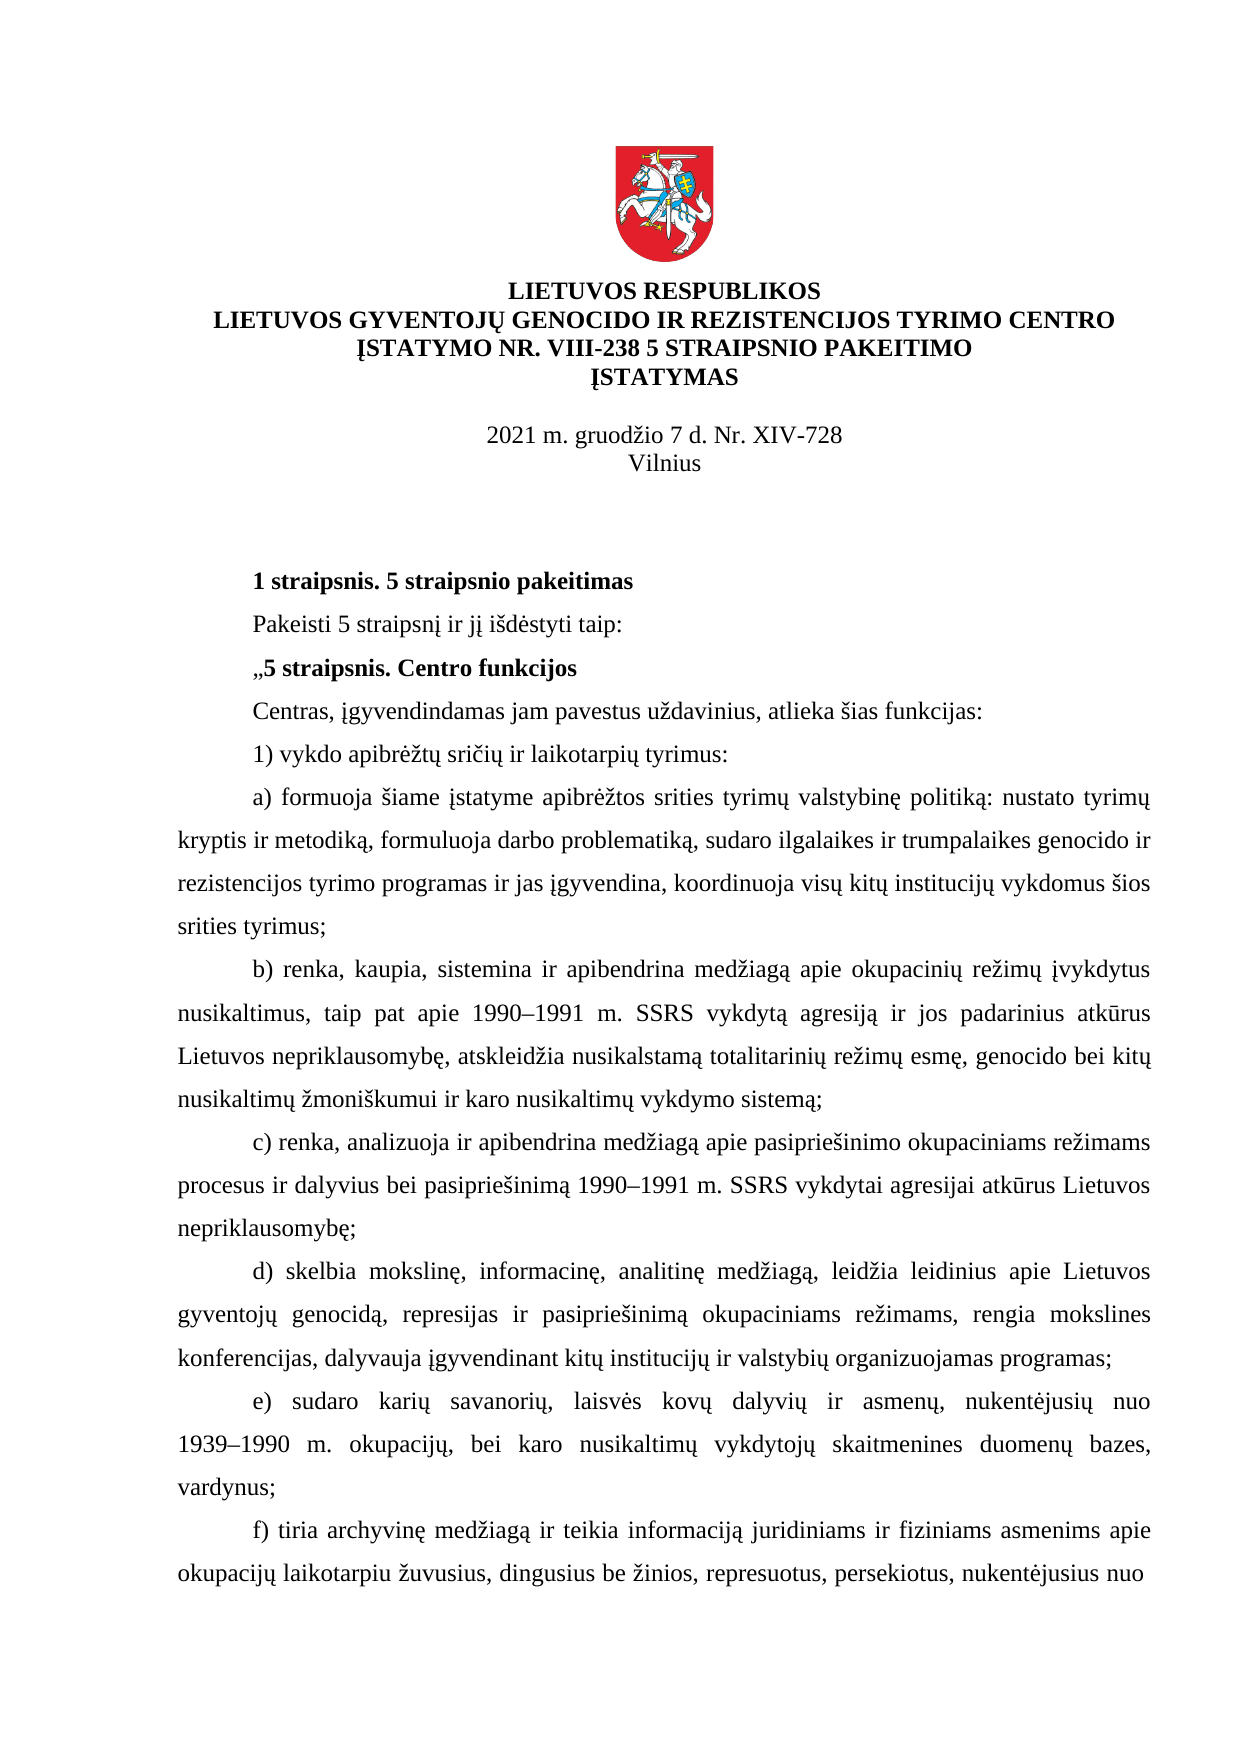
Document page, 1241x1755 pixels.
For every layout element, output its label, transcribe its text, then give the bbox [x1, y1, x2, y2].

text b) renka, kaupia, sistemina ir apibendrina medžiagą apie okupacinių režimų įvykdytus nusikaltimus, taip pat apie 1990–1991 m. SSRS vykdytą agresiją ir jos padarinius atkūrus Lietuvos nepriklausomybę, atskleidžia nusikalstamą totalitarinių režimų esmę, genocido bei kitų nusikaltimų žmoniškumui ir karo nusikaltimų vykdymo sistemą; [177, 954, 1152, 1113]
text 2021 m. gruodžio 7 d. Nr. XIV-728 [177, 420, 1152, 448]
text Pakeisti 5 straipsnį ir jį išdėstyti taip: [177, 609, 1152, 638]
text a) formuoja šiame įstatyme apibrėžtos srities tyrimų valstybinę politiką: nustato tyrimų kryptis ir metodiką, formuluoja darbo problematiką, sudaro ilgalaikes ir trumpalaikes genocido ir rezistencijos tyrimo programas ir jas įgyvendina, koordinuoja visų kitų institucijų vykdomus šios srities tyrimus; [177, 782, 1152, 940]
text 1 straipsnis. 5 straipsnio pakeitimas [177, 566, 1152, 595]
text f) tiria archyvinę medžiagą ir teikia informaciją juridiniams ir fiziniams asmenims apie okupacijų laikotarpiu žuvusius, dingusius be žinios, represuotus, persekiotus, nukentėjusius nuo [177, 1515, 1152, 1587]
text Centras, įgyvendindamas jam pavestus uždavinius, atlieka šias funkcijas: [177, 696, 1152, 724]
text LIETUVOS GYVENTOJŲ GENOCIDO IR REZISTENCIJOS TYRIMO CENTRO ĮSTATYMO NR. VIII-238 5 STRAIPSNIO PAKEITIMO [177, 305, 1152, 362]
text LIETUVOS RESPUBLIKOS [177, 276, 1152, 305]
text e) sudaro karių savanorių, laisvės kovų dalyvių ir asmenų, nukentėjusių nuo 1939–1990 m. okupacijų, bei karo nusikaltimų vykdytojų skaitmenines duomenų bazes, vardynus; [177, 1386, 1152, 1501]
text Vilnius [177, 448, 1152, 477]
text c) renka, analizuoja ir apibendrina medžiagą apie pasipriešinimo okupaciniams režimams procesus ir dalyvius bei pasipriešinimą 1990–1991 m. SSRS vykdytai agresijai atkūrus Lietuvos nepriklausomybę; [177, 1127, 1152, 1242]
text d) skelbia mokslinę, informacinę, analitinę medžiagą, leidžia leidinius apie Lietuvos gyventojų genocidą, represijas ir pasipriešinimą okupaciniams režimams, rengia mokslines konferencijas, dalyvauja įgyvendinant kitų institucijų ir valstybių organizuojamas programas; [177, 1256, 1152, 1371]
text 1) vykdo apibrėžtų sričių ir laikotarpių tyrimus: [177, 739, 1152, 768]
text „5 straipsnis. Centro funkcijos [177, 653, 1152, 681]
text ĮSTATYMAS [177, 362, 1152, 391]
